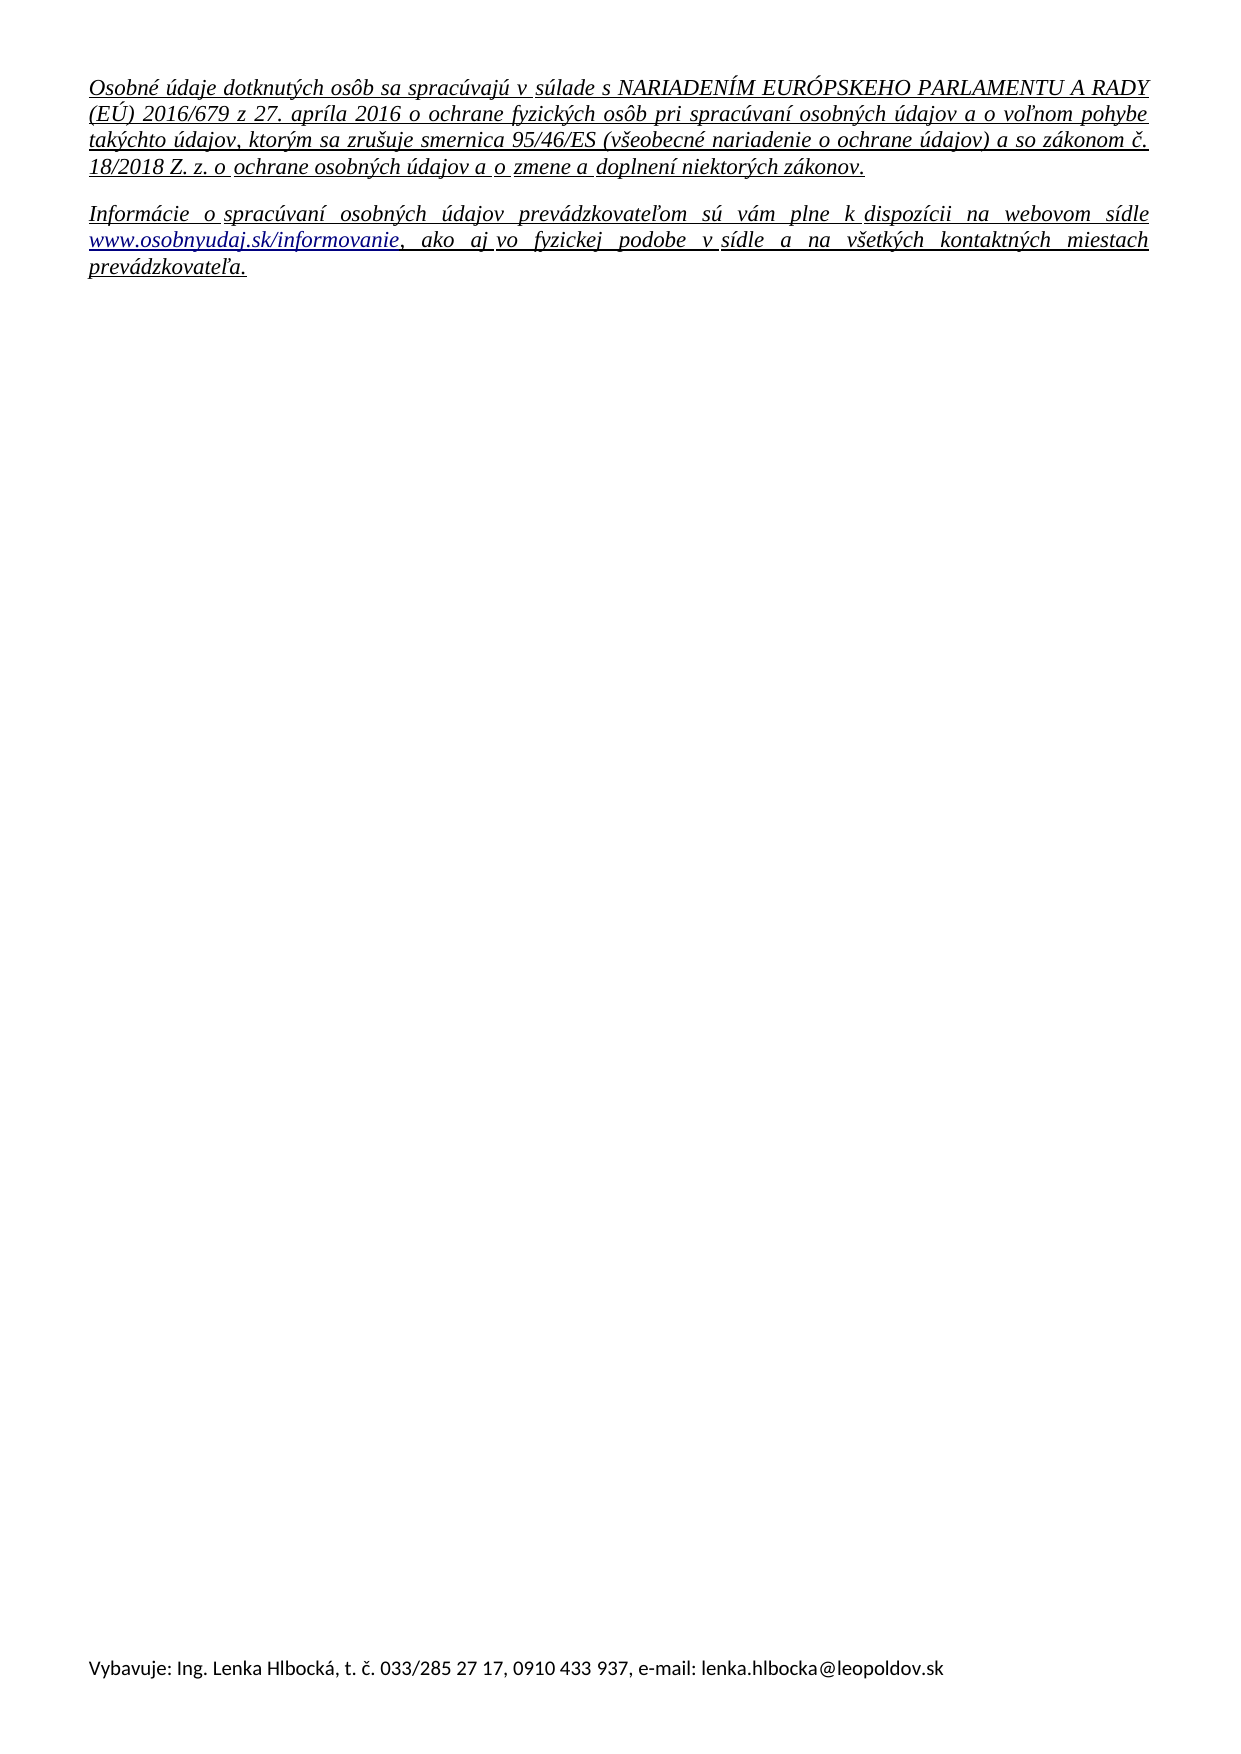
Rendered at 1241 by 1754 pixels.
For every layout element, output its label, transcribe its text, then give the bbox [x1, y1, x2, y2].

text Osobné údaje dotknutých osôb sa spracúvajú v súlade s NARIADENÍM EURÓPSKEHO PARLAMENTU A RADY (EÚ) 2016/679 z 27. apríla 2016 o ochrane fyzických osôb pri spracúvaní osobných údajov a o voľnom pohybe takýchto údajov, ktorým sa zrušuje smernica 95/46/ES (všeobecné nariadenie o ochrane údajov) a so zákonom č. 18/2018 Z. z. o ochrane osobných údajov a o zmene a doplnení niektorých zákonov. [89, 74, 1152, 179]
text Informácie o spracúvaní osobných údajov prevádzkovateľom sú vám plne k dispozícii na webovom sídle www.osobnyudaj.sk/informovanie, ako aj vo fyzickej podobe v sídle a na všetkých kontaktných miestach prevádzkovateľa. [89, 200, 1152, 279]
